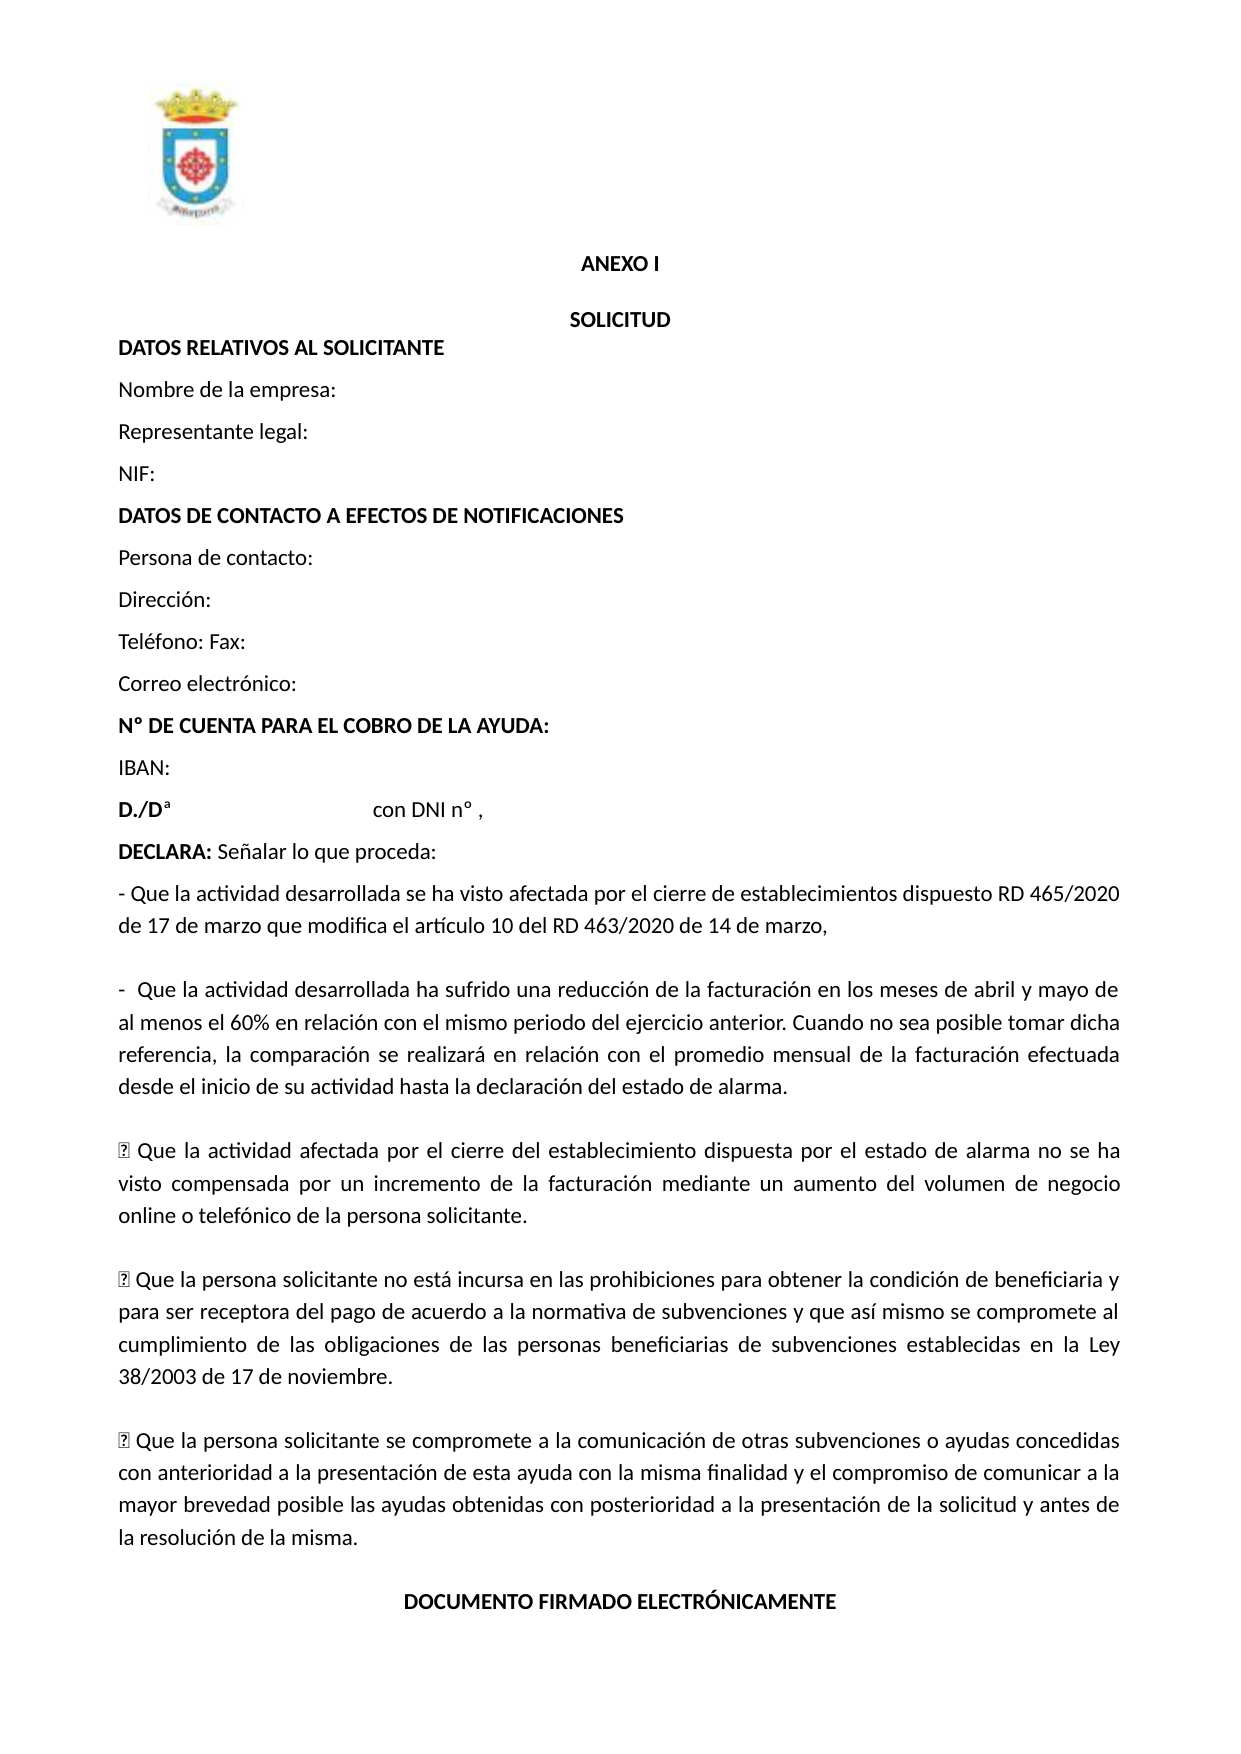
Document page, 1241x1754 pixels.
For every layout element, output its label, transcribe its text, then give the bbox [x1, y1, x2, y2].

text D./Dª con DNI nº , [118, 795, 1122, 823]
text DATOS DE CONTACTO A EFECTOS DE NOTIFICACIONES [118, 501, 1122, 529]
text  Que la persona solicitante se compromete a la comunicación de otras subvenciones o ayudas concedidas con anterioridad a la presentación de esta ayuda con la misma finalidad y el compromiso de comunicar a la mayor brevedad posible las ayudas obtenidas con posterioridad a la presentación de la solicitud y antes de la resolución de la misma. [118, 1426, 1122, 1551]
text Teléfono: Fax: [118, 627, 1122, 655]
text - Que la actividad desarrollada ha sufrido una reducción de la facturación en los meses de abril y mayo de al menos el 60% en relación con el mismo periodo del ejercicio anterior. Cuando no sea posible tomar dicha referencia, la comparación se realizará en relación con el promedio mensual de la facturación efectuada desde el inicio de su actividad hasta la declaración del estado de alarma. [118, 976, 1122, 1100]
text Nombre de la empresa: [118, 375, 1122, 403]
text NIF: [118, 459, 1122, 487]
text ANEXO I [118, 249, 1122, 277]
text IBAN: [118, 753, 1122, 781]
text  Que la persona solicitante no está incursa en las prohibiciones para obtener la condición de beneficiaria y para ser receptora del pago de acuerdo a la normativa de subvenciones y que así mismo se compromete al cumplimiento de las obligaciones de las personas beneficiarias de subvenciones establecidas en la Ley 38/2003 de 17 de noviembre. [118, 1265, 1122, 1390]
text Dirección: [118, 585, 1122, 613]
text DOCUMENTO FIRMADO ELECTRÓNICAMENTE [118, 1587, 1122, 1615]
text Representante legal: [118, 417, 1122, 445]
text - Que la actividad desarrollada se ha visto afectada por el cierre de establecimientos dispuesto RD 465/2020 de 17 de marzo que modifica el artículo 10 del RD 463/2020 de 14 de marzo, [118, 879, 1122, 939]
text DECLARA: Señalar lo que proceda: [118, 837, 1122, 865]
text Correo electrónico: [118, 669, 1122, 697]
text SOLICITUD [118, 305, 1122, 333]
picture [147, 82, 246, 226]
text DATOS RELATIVOS AL SOLICITANTE [118, 333, 1122, 361]
text  Que la actividad afectada por el cierre del establecimiento dispuesta por el estado de alarma no se ha visto compensada por un incremento de la facturación mediante un aumento del volumen de negocio online o telefónico de la persona solicitante. [118, 1137, 1122, 1229]
text Persona de contacto: [118, 543, 1122, 571]
text Nº DE CUENTA PARA EL COBRO DE LA AYUDA: [118, 711, 1122, 739]
